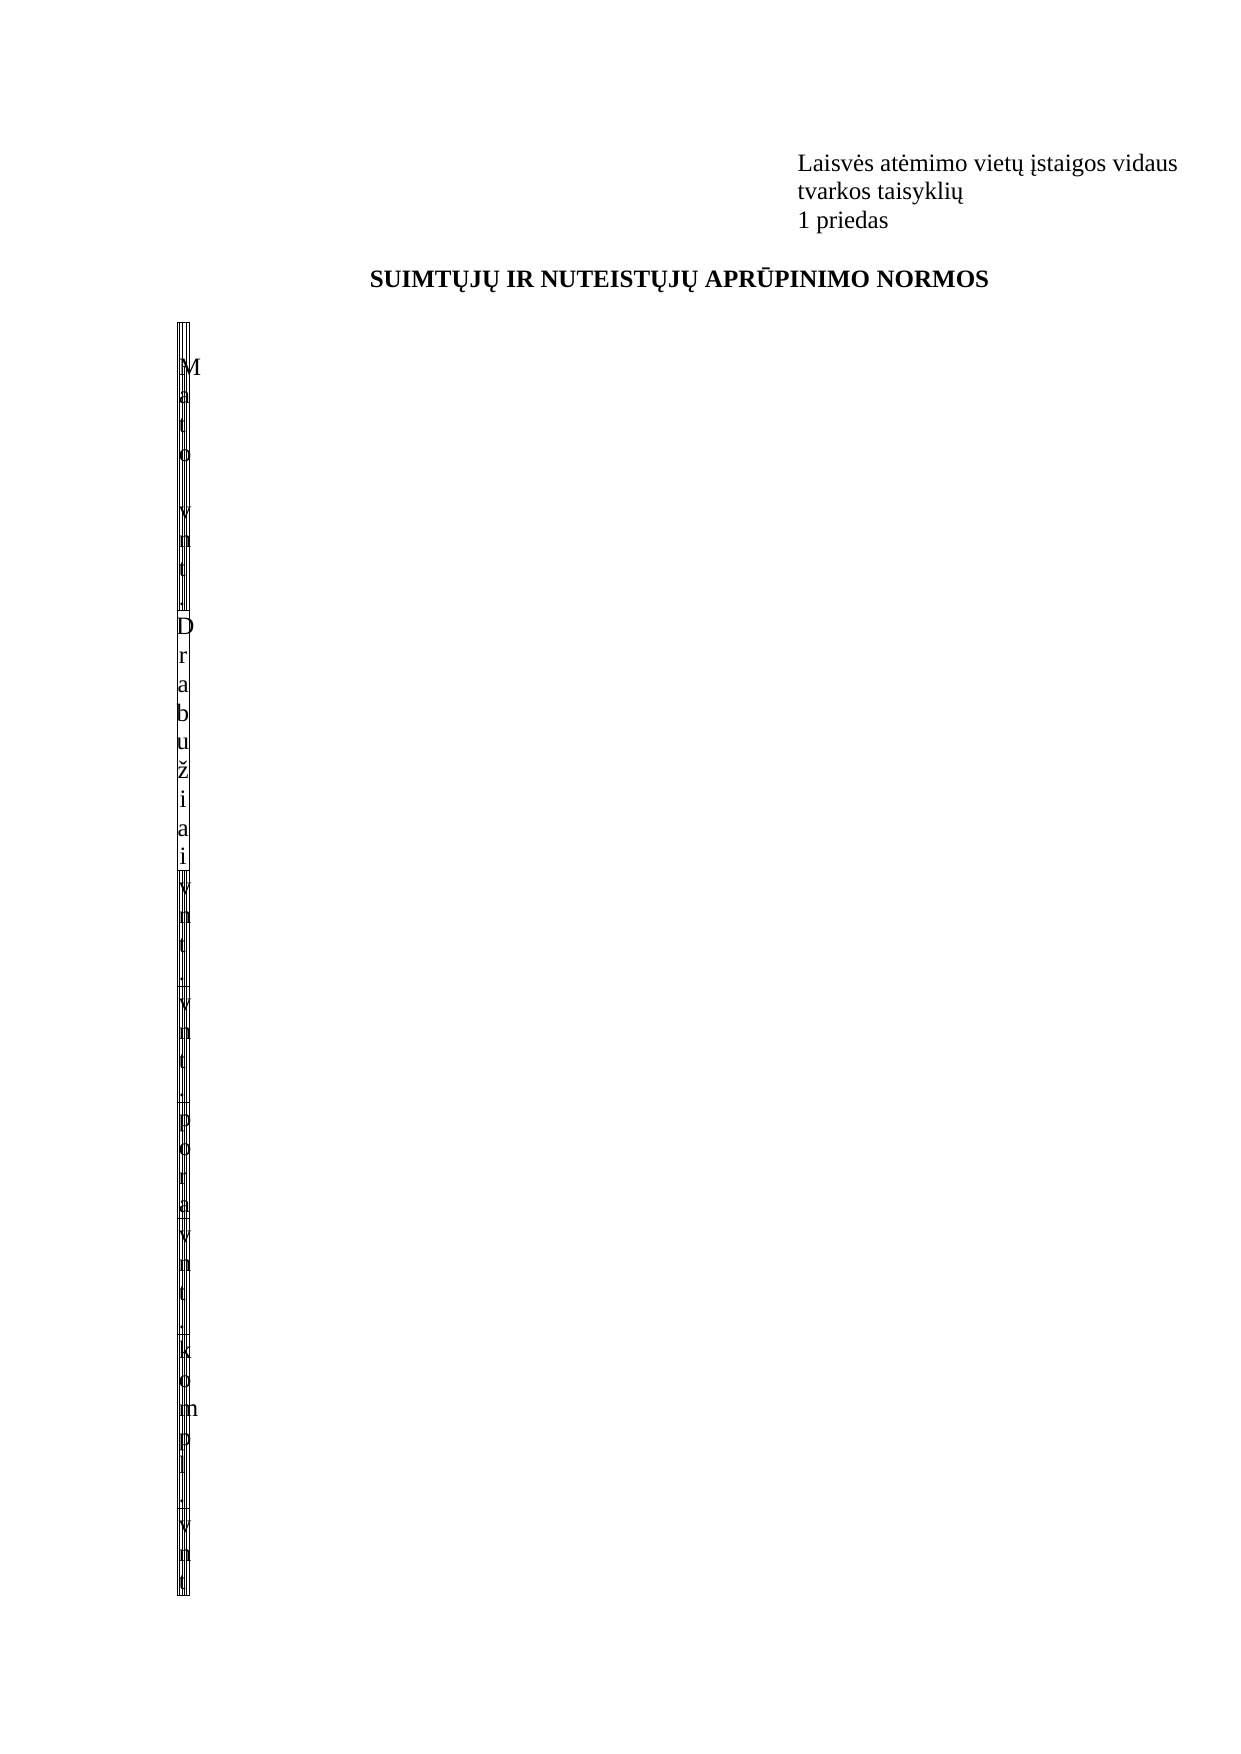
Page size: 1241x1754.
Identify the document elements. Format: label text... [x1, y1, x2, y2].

text Laisvės atėmimo vietų įstaigos vidaus [177, 148, 1181, 176]
text 1 priedas [177, 205, 1181, 234]
text SUIMTŲJŲ IR NUTEISTŲJŲ APRŪPINIMO NORMOS [177, 264, 1181, 293]
text tvarkos taisyklių [177, 176, 1181, 205]
table_cell Drabužiai [178, 633, 189, 870]
